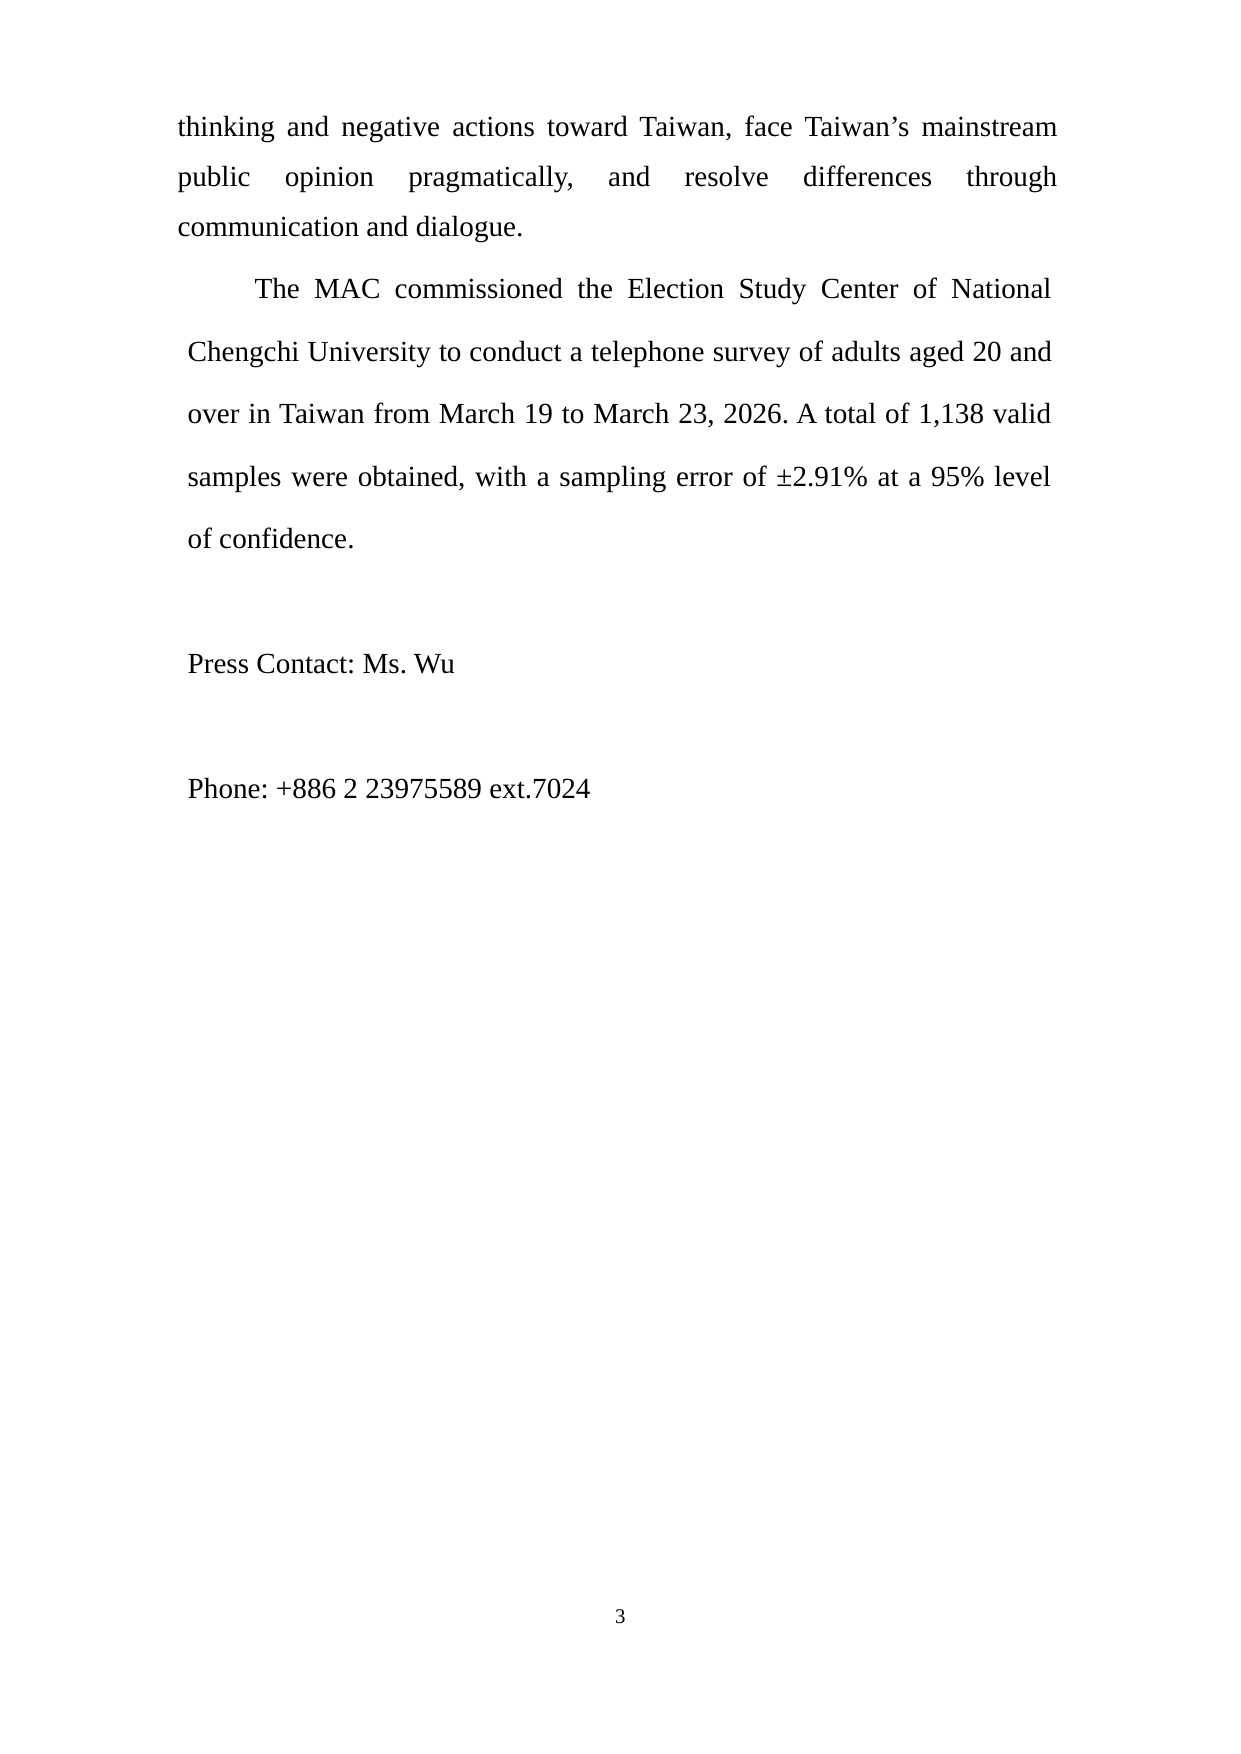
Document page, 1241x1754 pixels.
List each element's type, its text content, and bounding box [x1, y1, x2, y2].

text Phone: +886 2 23975589 ext.7024 [187, 746, 1053, 809]
text The MAC commissioned the Election Study Center of National Chengchi University to conduct a telephone survey of adults aged 20 and over in Taiwan from March 19 to March 23, 2026. A total of 1,138 valid samples were obtained, with a sampling error of ±2.91% at a 95% level of confidence. [187, 246, 1053, 559]
text thinking and negative actions toward Taiwan, face Taiwan’s mainstream public opinion pragmatically, and resolve differences through communication and dialogue. [177, 96, 1058, 246]
text Press Contact: Ms. Wu [187, 621, 1053, 684]
